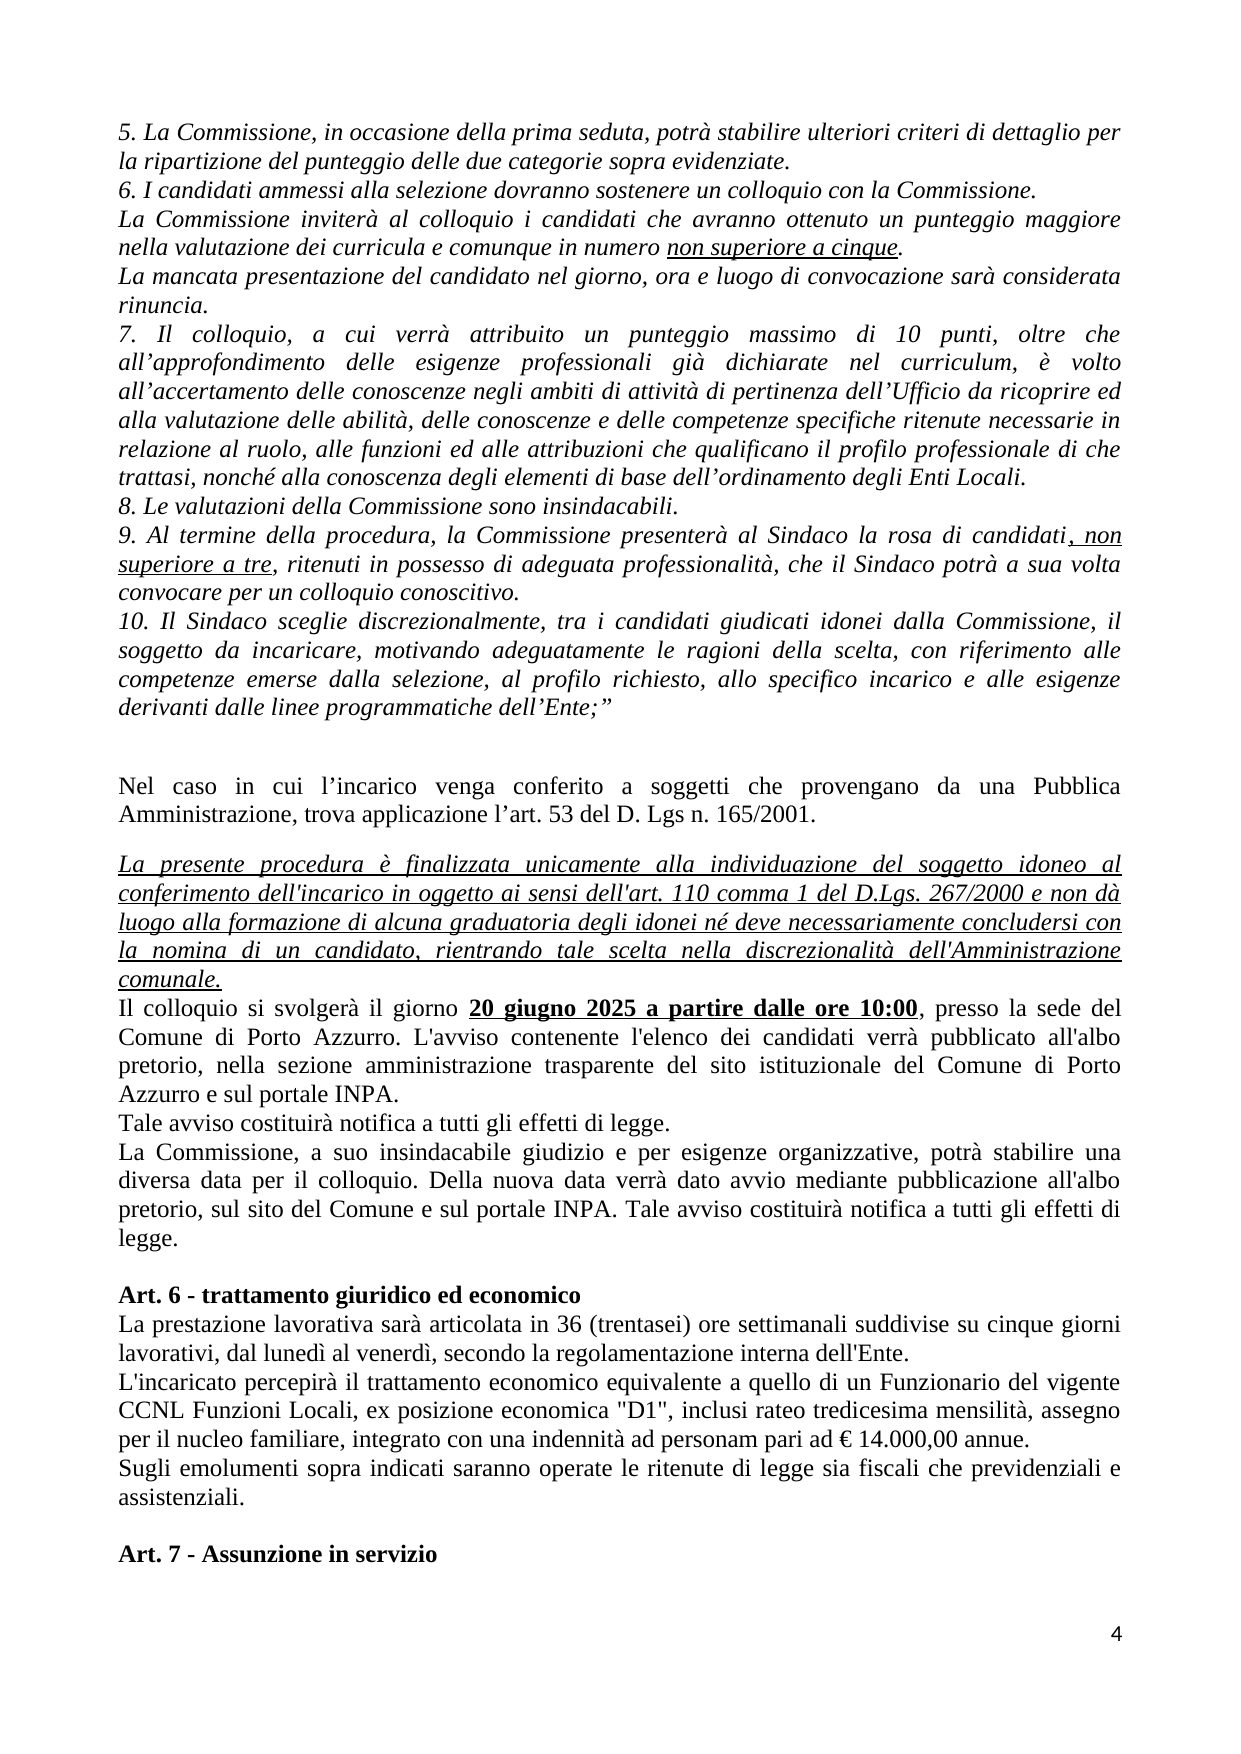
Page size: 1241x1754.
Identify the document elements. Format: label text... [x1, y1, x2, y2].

text La Commissione inviterà al colloquio i candidati che avranno ottenuto un punteggio maggiore nella valutazione dei curricula e comunque in numero non superiore a cinque. [118, 204, 1122, 261]
text 10. Il Sindaco sceglie discrezionalmente, tra i candidati giudicati idonei dalla Commissione, il soggetto da incaricare, motivando adeguatamente le ragioni della scelta, con riferimento alle competenze emerse dalla selezione, al profilo richiesto, allo specifico incarico e alle esigenze derivanti dalle linee programmatiche dell’Ente;” [118, 606, 1122, 721]
text 8. Le valutazioni della Commissione sono insindacabili. [118, 491, 1122, 520]
text Nel caso in cui l’incarico venga conferito a soggetti che provengano da una Pubblica Amministrazione, trova applicazione l’art. 53 del D. Lgs n. 165/2001. [118, 771, 1122, 828]
text 7. Il colloquio, a cui verrà attribuito un punteggio massimo di 10 punti, oltre che all’approfondimento delle esigenze professionali già dichiarate nel curriculum, è volto all’accertamento delle conoscenze negli ambiti di attività di pertinenza dell’Ufficio da ricoprire ed alla valutazione delle abilità, delle conoscenze e delle competenze specifiche ritenute necessarie in relazione al ruolo, alle funzioni ed alle attribuzioni che qualificano il profilo professionale di che trattasi, nonché alla conoscenza degli elementi di base dell’ordinamento degli Enti Locali. [118, 319, 1122, 491]
text 5. La Commissione, in occasione della prima seduta, potrà stabilire ulteriori criteri di dettaglio per la ripartizione del punteggio delle due categorie sopra evidenziate. [118, 117, 1122, 175]
text La presente procedura è finalizzata unicamente alla individuazione del soggetto idoneo al [118, 849, 1122, 874]
text conferimento dell'incarico in oggetto ai sensi dell'art. 110 comma 1 del D.Lgs. 267/2000 e non dà luogo alla formazione di alcuna graduatoria degli idonei né deve necessariamente concludersi con [118, 876, 1122, 932]
text Il colloquio si svolgerà il giorno 20 giugno 2025 a partire dalle ore 10:00, presso la sede del Comune di Porto Azzurro. L'avviso contenente l'elenco dei candidati verrà pubblicato all'albo pretorio, nella sezione amministrazione trasparente del sito istituzionale del Comune di Porto Azzurro e sul portale INPA. [118, 993, 1122, 1108]
text la nomina di un candidato, rientrando tale scelta nella discrezionalità dell'Amministrazione [118, 933, 1122, 960]
text La mancata presentazione del candidato nel giorno, ora e luogo di convocazione sarà considerata rinuncia. [118, 261, 1122, 319]
text Sugli emolumenti sopra indicati saranno operate le ritenute di legge sia fiscali che previdenziali e assistenziali. [118, 1453, 1122, 1510]
text comunale. [118, 962, 1122, 993]
text La prestazione lavorativa sarà articolata in 36 (trentasei) ore settimanali suddivise su cinque giorni lavorativi, dal lunedì al venerdì, secondo la regolamentazione interna dell'Ente. [118, 1309, 1122, 1367]
text Art. 6 - trattamento giuridico ed economico [118, 1280, 1122, 1309]
text L'incaricato percepirà il trattamento economico equivalente a quello di un Funzionario del vigente CCNL Funzioni Locali, ex posizione economica "D1", inclusi rateo tredicesima mensilità, assegno per il nucleo familiare, integrato con una indennità ad personam pari ad € 14.000,00 annue. [118, 1367, 1122, 1453]
text 6. I candidati ammessi alla selezione dovranno sostenere un colloquio con la Commissione. [118, 175, 1122, 204]
text Art. 7 - Assunzione in servizio [118, 1539, 1122, 1568]
text Tale avviso costituirà notifica a tutti gli effetti di legge. [118, 1108, 1122, 1137]
text La Commissione, a suo insindacabile giudizio e per esigenze organizzative, potrà stabilire una diversa data per il colloquio. Della nuova data verrà dato avvio mediante pubblicazione all'albo pretorio, sul sito del Comune e sul portale INPA. Tale avviso costituirà notifica a tutti gli effetti di legge. [118, 1137, 1122, 1252]
text 9. Al termine della procedura, la Commissione presenterà al Sindaco la rosa di candidati, non superiore a tre, ritenuti in possesso di adeguata professionalità, che il Sindaco potrà a sua volta convocare per un colloquio conoscitivo. [118, 520, 1122, 606]
